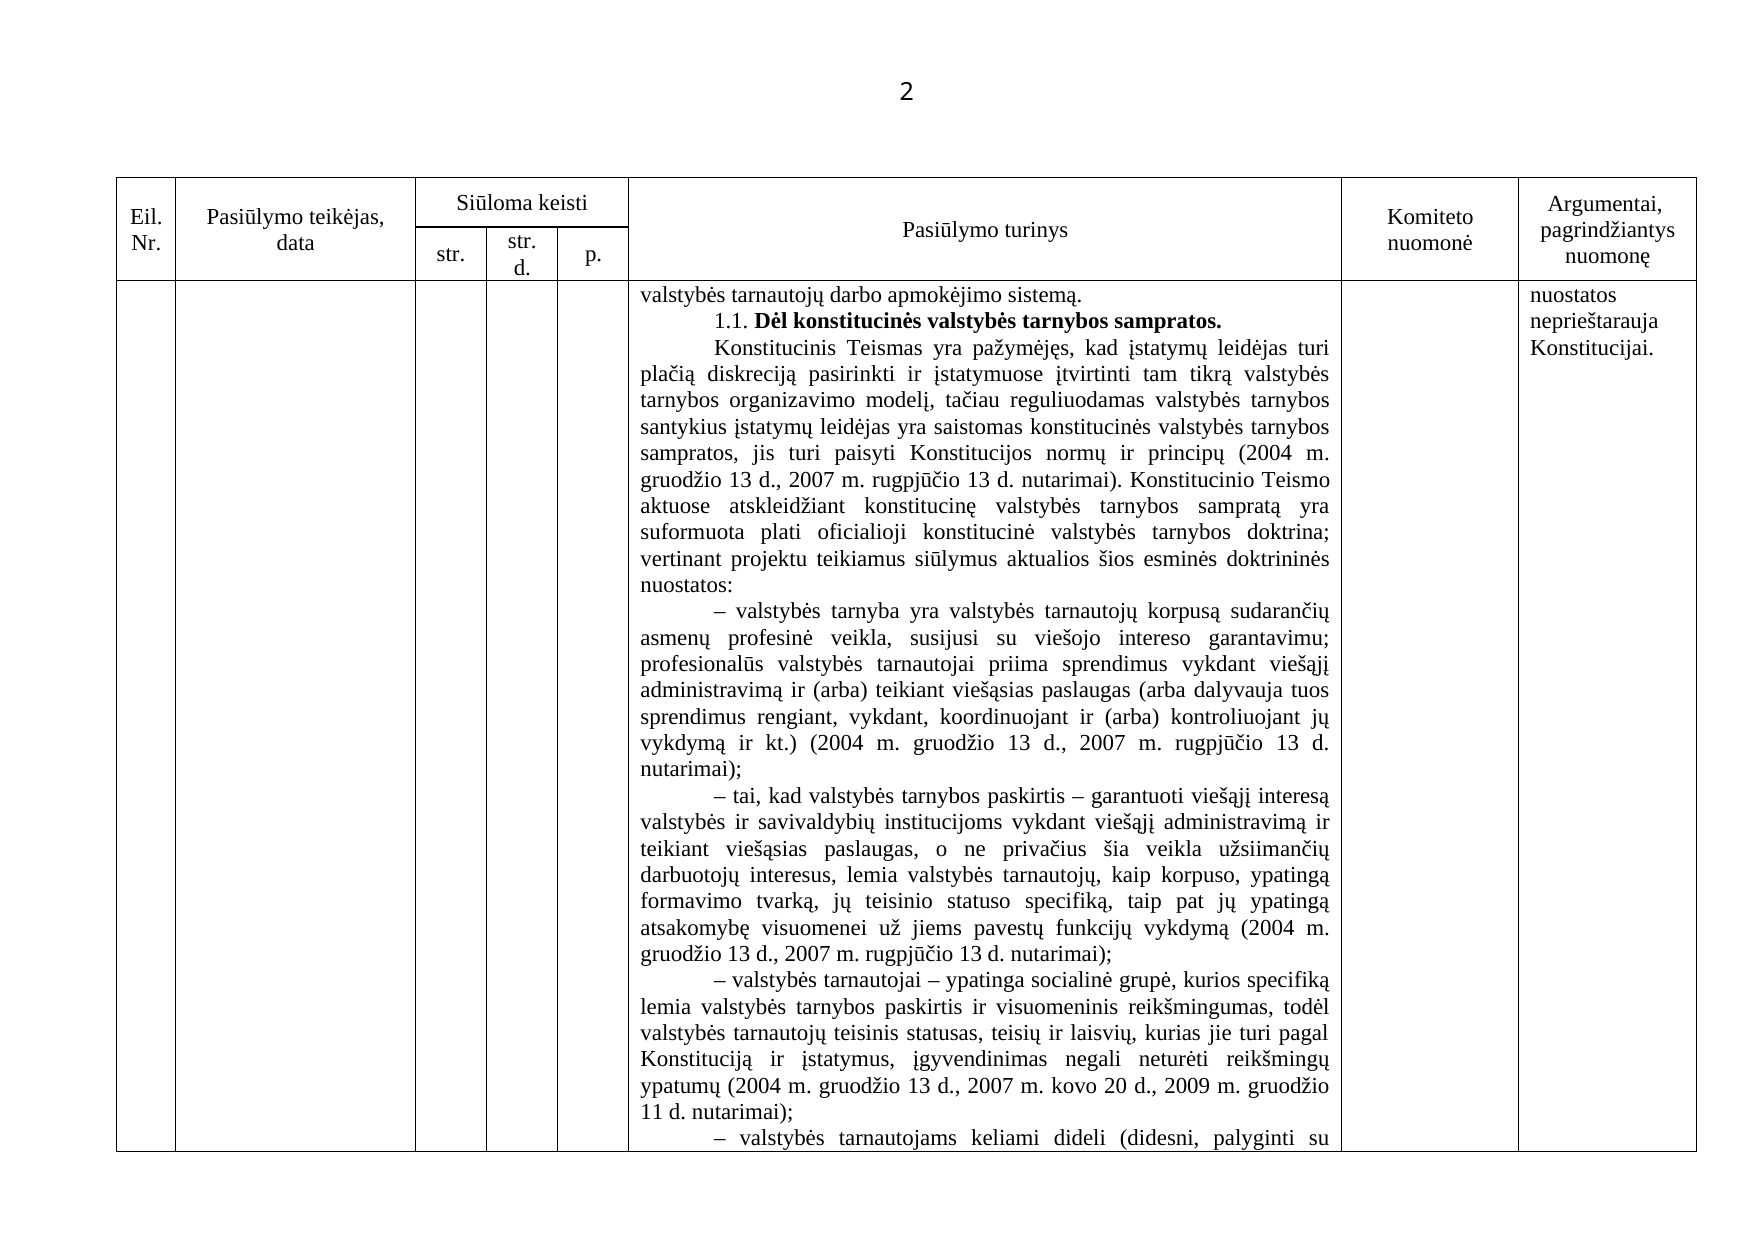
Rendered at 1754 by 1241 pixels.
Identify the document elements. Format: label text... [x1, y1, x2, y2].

table_cell str. d. [487, 228, 557, 280]
table_cell [558, 281, 628, 1151]
table_cell [416, 281, 486, 1151]
table_cell Įvertinę projekto atitiktį Konstitucijai, galiojantiems įstatymams, teisėkūros principams ir teisės technikos taisyklėms, teikiame šias pastabas. Projektu siūloma Valstybės tarnybos įstatymą (toliau – ir keičiamas įstatymas) išdėstyti nauja redakcija, pakeičiant daugelį valstybės tarnybos santykių teisinio reguliavimo aspektų, be kita ko, pertvarkant valstybės tarnautojų darbo apmokėjimo sistemą. 1.1. Dėl konstitucinės valstybės tarnybos sampratos. Konstitucinis Teismas yra pažymėjęs, kad įstatymų leidėjas turi plačią diskreciją pasirinkti ir įstatymuose įtvirtinti tam tikrą valstybės tarnybos organizavimo modelį, tačiau reguliuodamas valstybės tarnybos santykius įstatymų leidėjas yra saistomas konstitucinės valstybės tarnybos sampratos, jis turi paisyti Konstitucijos normų ir principų (2004 m. gruodžio 13 d., 2007 m. rugpjūčio 13 d. nutarimai). Konstitucinio Teismo aktuose atskleidžiant konstitucinę valstybės tarnybos sampratą yra suformuota plati oficialioji konstitucinė valstybės tarnybos doktrina; vertinant projektu teikiamus siūlymus aktualios šios esminės doktrininės nuostatos: – valstybės tarnyba yra valstybės tarnautojų korpusą sudarančių asmenų profesinė veikla, susijusi su viešojo intereso garantavimu; profesionalūs valstybės tarnautojai priima sprendimus vykdant viešąjį administravimą ir (arba) teikiant viešąsias paslaugas (arba dalyvauja tuos sprendimus rengiant, vykdant, koordinuojant ir (arba) kontroliuojant jų vykdymą ir kt.) (2004 m. gruodžio 13 d., 2007 m. rugpjūčio 13 d. nutarimai); – tai, kad valstybės tarnybos paskirtis – garantuoti viešąjį interesą valstybės ir savivaldybių institucijoms vykdant viešąjį administravimą ir teikiant viešąsias paslaugas, o ne privačius šia veikla užsiimančių darbuotojų interesus, lemia valstybės tarnautojų, kaip korpuso, ypatingą formavimo tvarką, jų teisinio statuso specifiką, taip pat jų ypatingą atsakomybę visuomenei už jiems pavestų funkcijų vykdymą (2004 m. gruodžio 13 d., 2007 m. rugpjūčio 13 d. nutarimai); – valstybės tarnautojai – ypatinga socialinė grupė, kurios specifiką lemia valstybės tarnybos paskirtis ir visuomeninis reikšmingumas, todėl valstybės tarnautojų teisinis statusas, teisių ir laisvių, kurias jie turi pagal Konstituciją ir įstatymus, įgyvendinimas negali neturėti reikšmingų ypatumų (2004 m. gruodžio 13 d., 2007 m. kovo 20 d., 2009 m. gruodžio 11 d. nutarimai); – valstybės tarnautojams keliami dideli (didesni, palyginti su reikalavimais kitiems darbuotojams) kvalifikaciniai ir profesiniai reikalavimai; su konstituciniais reikalavimais yra susijusios konstituciškai pagrįstos ir būtinos garantijos valstybės tarnautojams (2004 m. gruodžio 13 d., 2007 m. rugpjūčio 13 d. nutarimai); – valstybės tarnybos teisiniai santykiai – tai teisiniai santykiai tarp valstybės tarnautojo ir valstybės, kuri šio asmens atžvilgiu atlieka darbdavio vaidmenį; šie santykiai, nepaisant panašumų, nėra tapatūs darbo santykiams, susiklostantiems tarp darbuotojo, kuris nėra valstybės tarnautojas, ir darbdavio (nesvarbu, ar susiklostantiems valstybės ar savivaldybių institucijose, ar kitose įmonėse, įstaigose, organizacijose) (2004 m. gruodžio 13 d., 2007 m. kovo 20 d. nutarimai); – tuo mastu, kuriuo valstybės tarnybos santykiai yra susiję su žmogaus teisėmis ar laisvėmis, jie turi būti reguliuojami įstatymais, o valstybės tarnybos (ir su ja susiję) procesiniai (procedūriniai) santykiai gali būti reguliuojami poįstatyminiais aktais, tačiau taip, kad nebūtų konkurencijos su įstatyme nustatytu teisiniu reguliavimu (2004 m. gruodžio 13 d., 2007 m. kovo 20 d. nutarimai); – vienas iš valstybės tarnybos konstitucinės sampratos elementų, kartu ir reikalavimų, kurių privalu paisyti organizuojant valstybės tarnybą ir reguliuojant valstybės tarnybos santykius, yra valstybės tarnybos sistemos vientisumas (2004 m. gruodžio 13 d., 2007 m. rugpjūčio 13 d. nutarimai); įstatymais, kitais teisės aktais turi būti nustatytas toks valstybės tarnautojų teisinis statusas, kuris atitiktų konstitucinę valstybės tarnybos, kaip ypatingos profesinės veiklos sistemos, sampratą, suponuojančią inter alia valstybės tarnybos, kaip sistemos, vidinį mobilumą, joje dirbančių asmenų žinių, įgūdžių ir patirties perimamumą, taip pat veiklos vykdant valstybės funkcijas ir garantuojant viešąjį interesą tęstinumą (2007 m. rugpjūčio 13 d., 2012 m. liepos 3 d. nutarimai); – valstybės tarnyba, kaip sistema, yra organizuojama remiantis, be kita ko, hierarchijos ir pavaldumo principais; valstybės tarnautojų pareigybių hierarchijos nustatymas ar kitoks klasifikavimas, suskirstymas į kategorijas ar pan. privalo būti vieningas, grindžiamas tais pačiais kriterijais (2004 m. gruodžio 13 d. nutarimas). 1.2. Dėl projekto nuostatų prieštaravimo Konstitucijai. Formuodamas oficialiąją konstitucinę valstybės tarnautojų darbo apmokėjimo doktriną, Konstitucinis Teismas yra pažymėjęs: – valstybės tarnautojų darbo užmokestis, kuris yra viena pagrindinių prielaidų įgyvendinti kitus teisėtus jų interesus, turi būti nustatomas įstatymu; aiškūs kriterijai, kuriais remiantis valstybės tarnautojams nustatomas apmokėjimo už darbą dydis (darbo užmokestis), yra esminis teisės gauti teisingą apmokėjimą už darbą elementas ir jie turi būti nustatomi įstatymu (2004 m. gruodžio 13 d., 2015 m. rugsėjo 29 d. ir kiti nutarimai); – pagal Konstituciją įstatymų leidėjas turi plačią diskreciją pasirinkti ir įstatymuose įtvirtinti tam tikrą valstybės tarnautojų darbo apmokėjimo sistemą; nėra negalima nei tokia sistema, kai nustatoma fiksuoto dydžio alga, nei tokia sistema, kai nustatomos minimali ir maksimali algos atitinkamoms pareigoms, nei tokia sistema, kai darbo užmokestis yra reguliuojamas taikant koeficientus, kurių pagrindu imamas tam tikras nustatytas dydis (2009 m. gruodžio 11 d., 2016 m. spalio 27 d., 2019 m. gegužės 29 d. nutarimai); – kadangi už valstybės tarnautojų profesinę veiklą atlyginama iš valstybės (savivaldybės) biudžeto, jame turi būti numatytos lėšos valstybės tarnautojų darbo užmokesčiui; pagal Konstituciją, be kita ko, jos 128 straipsnio 1 dalį, sprendimus, turinčius esminę įtaką valstybės biudžete numatomų valstybės išlaidų dydžiui, turi priimti ir įstatymuose įtvirtinti Seimas; iš Konstitucijos įstatymų leidėjui kyla pareiga įstatyme nustatyti esmines asmenų, gaunančių atlyginimą iš valstybės (savivaldybės) biudžeto lėšų, darbo apmokėjimo sąlygas, lemiančias jų darbo užmokestį (kaip antai darbo apmokėjimo sistemą, darbo užmokesčio sudedamąsias dalis, kriterijus, nuo kurių turėtų priklausyti darbo užmokestis, jų įtaką darbo užmokesčiui) (2015 m. rugsėjo 29 d., 2016 m. spalio 27 d. nutarimai); – konstitucinis valstybės tarnybos institutas implikuoja tam tikrą hierarchinę valstybės tarnautojų sistemą ir diferencijuotus valstybės tarnautojams mokamų atlyginimų dydžius; valstybės tarnautojų atlyginimų dydžių skirtumai priklauso nuo daugelio objektyvių valstybės tarnybos ypatumų, kaip antai: valstybės institucijai priskirtų atitinkamų funkcijų pobūdžio, valstybės tarnautojui pavestų funkcijų sudėtingumo ir apimties, tenkančios atsakomybės už tų funkcijų vykdymą, užimamos pareigybės ypatumų, valstybės tarnautojo profesinio lygio, kvalifikacijos ir pan. (2009 m. gruodžio 11 d., 2016 m. spalio 27 d. nutarimai); – netoleruotinas toks teisinis reguliavimas, kuriuo skirtingas pagal atliekamų funkcijų sudėtingumą, apimtį ir tenkančią atsakomybę pareigas einantiems ir skirtingo profesinio lygio, kvalifikacijos asmenims, gaunantiems atlyginimą iš valstybės ar savivaldybės biudžeto lėšų, būtų nustatytas vienodas ar iš esmės nesiskiriantis atlyginimo dydis (2013 m. liepos 1 d., 2016 m. spalio 27 d., 2019 m. gegužės 29 d. nutarimai); – įstatymų leidėjas, nustatydamas valstybės tarnautojų darbo apmokėjimo teisinį reguliavimą, turi paisyti iš konstitucinio teisinės valstybės principo kylančių teisingumo ir protingumo reikalavimų ir valstybės tarnybos, kaip hierarchinės sistemos, konstitucinės sampratos, nesudaryti prielaidų iškreipti hierarchinę valstybės tarnautojų sistemą atitinkantį jų atlyginimų dydžių diferencijavimą (2016 m. spalio 27 d. nutarimas). Projektu siūloma keičiamo įstatymo 19 straipsnio „Darbo užmokestis ir darbo apmokėjimo sistema“ 3 dalyje nustatyti, kad darbo apmokėjimo sistema nustatoma kolektyvinėje sutartyje, o jeigu tokios sutarties nėra, darbo apmokėjimo sistemą nustato įstaigos vadovas; darbo apmokėjimo sistema nustatoma vadovaujantis Vyriausybės nustatytomis rekomendacijomis; atsižvelgiant į įstaigos pareigybių sąraše esančių pareigybių pareiginės algos koeficiento, viršijančio šio įstatymo 1 priede nustatytą minimalų pareiginės algos koeficientą, dydžio nustatymo kriterijus (profesinio darbo patirtį, veiklos sudėtingumą, atsakomybės lygį, papildomų įgūdžių ar žinių, svarbių einamoms pareigoms, turėjimą ir pan.), darbo apmokėjimo sistemoje nustatomi didžiausi pareiginės algos koeficientų dydžiai, konkrečiai pareigybei nustatyti pareiginės algos koeficientų intervalai. Keičiamo įstatymo 6 straipsnio 2 dalyje nurodoma, kad šio įstatymo 1 priede pateikiami minimalūs valstybės tarnautojų pareiginių algų koeficientai; šiame priede siūloma nustatyti tik minimalius valstybės tarnautojų pareiginių algų koeficientus. Šio įstatymo 20 straipsnio „Pareiginė alga“ 1 dalyje numatyta, kad valstybės tarnautojo pareiginės algos maksimalus koeficientas negalėtų viršyti įstaigos vadovo pareiginės algos maksimalaus koeficiento dydžio, nustatyto šio įstatymo 2 priede arba nustatyto kituose įstatymuose. Pagal projektu siūlomą teisinį reguliavimą įstatyme nenustačius valstybės tarnautojų pareigybių konkrečių maksimalių pareiginės algos koeficientų, taikytinų apskaičiuojant pagrindinę jų darbo užmokesčio sudedamąją dalį, valstybės tarnautojų darbo užmokesčio dydis būtų iš esmės įstatyme neapibrėžtas. Bendro pobūdžio apribojimas, pagal kurį maksimalus valstybės tarnautojo pareiginės algos koeficientas negali viršyti įstaigos vadovo maksimalaus pareiginės algos koeficiento dydžio, neatstoja konkrečių maksimalių pareiginės algos koeficientų atitinkamoms valstybės tarnautojų pareigybėms nustatymo. Nors projekte minimi tam tikri kriterijai, į kuriuos turėtų būti atsižvelgiama nustatant konkrečių pareigybių pareiginės algos koeficientus arba jų intervalus, šių kriterijų įtaka valstybės tarnautojo darbo užmokesčio dydžiui niekaip neapibrėžiama. Kaip minėta, pagal projektu keičiamo įstatymo nuostatas darbo apmokėjimo sistema, apimanti konkrečius valstybės tarnautojų pareigybių pareiginių algų koeficientus arba galimus jų intervalus, būtų nustatoma kolektyvinėje sutartyje arba ją nustatytų įstaigos vadovas. Toks siūlomas teisinis reguliavimas akivaizdžiai neatitinka konstitucinio reikalavimo valstybės tarnautojų darbo užmokestį nustatyti įstatymu – juo nepaisoma iš Konstitucijos įstatymų leidėjui kylančios pareigos įstatyme nustatyti valstybės tarnautojų darbo apmokėjimo sistemą, aiškius kriterijus, nuo kurių turėtų priklausyti šio apmokėjimo dydis (darbo užmokestis), ir šių kriterijų įtaką darbo užmokesčiui, kitas esmines valstybės tarnautojų darbo apmokėjimo sąlygas, lemiančias jų darbo užmokestį. Šiame kontekste atkreiptinas dėmesys ir į tai, kad, kaip yra pažymėjęs Konstitucinis Teismas, jeigu sprendimai, lemiantys reikšmingą valstybės biudžeto išlaidų dalį, būtų įtvirtinti ne Seimo priimamais įstatymais, o kitų valstybės institucijų teisės aktais, Seimas, negalėdamas jų pakeisti, turėtų tvirtinti valstybės biudžetą, kurio turinio atitinkama reikšminga apimtimi jis pats negalėtų paveikti; tai reikštų, kad Seimo galimybės veiksmingai vykdyti savo konstitucinę biudžetinę funkciją yra suvaržytos (2015 m. rugsėjo 29 d. nutarimas). Pažymėtina ir tai, kad, valstybės ir savivaldybių institucijų ir įstaigų vadovams suteikus diskreciją nustatyti valstybės tarnautojų pareigybių pareiginių algų koeficientų intervalus ir iš jų – konkrečius valstybės tarnautojams taikytinus pareiginės algos koeficientus, kurie negalėtų viršyti tik paties įstaigos vadovo maksimalaus pareiginės algos koeficiento, skirtingose institucijose ir įstaigose galėtų susiklostyti labai nevienoda, nenuosekli valstybės tarnautojų darbo apmokėjimo praktika, kuriai galėtų turėti įtakos ir tų institucijų bei įstaigų finansavimas. Pavyzdžiui, galėtų ženkliai skirtis tai pačiai grupei priskiriamų valstybės tarnautojų pareigybių pareiginių algų koeficientai, nepriklausomai nuo to, kuriai grupei priskiriama tam tikra institucija ar įstaiga (galėtų būti paneigta ir pačių institucijų bei įstaigų skirstymo į grupes prasmė, nes III grupei priskiriamos institucijos ar įstaigos valstybės tarnautojui galėtų būti nustatytas didesnis pareiginės algos koeficientas nei tos pačios pareigybės I ar II grupės institucijos ar įstaigos valstybės tarnautojui, ir pan.), arba skirtingas pagal atliekamų funkcijų sudėtingumą, apimtį ir tenkančią atsakomybę pareigas einantiems ir skirtingo profesinio lygio, kvalifikacijos valstybės tarnautojams galėtų būti nustatytas iš esmės nesiskiriantis darbo užmokestis. Taigi siūlomu teisiniu reguliavimu nepaisoma valstybės tarnybos, kaip hierarchinės sistemos, konstitucinės sampratos, juo nebūtų užtikrintas hierarchinę valstybės tarnautojų sistemą atitinkantis jų atlyginimų dydžių diferencijavimas, būtų sudarytos prielaidos pažeisti valstybės tarnybos sistemos vientisumą. Kaip minėta, bendro pobūdžio apribojimas, pagal kurį maksimalus valstybės tarnautojo pareiginės algos koeficientas negalėtų būti didesnis už maksimalų įstaigos vadovo pareiginės algos koeficientą, neatstotų konkrečių maksimalių pareiginės algos koeficientų atitinkamoms valstybės tarnautojų pareigybėms nustatymo; juo būtų suformuoti pernelyg platūs galimi valstybės tarnautojų pareigybių pareiginių algų koeficientų intervalai ir palikta daug erdvės valstybės tarnautojų atlyginimų dydžių diferencijavimo, kuris turėtų atitikti hierarchinę valstybės tarnautojų sistemą, iškraipymams. Atsižvelgdami į tai, kas išdėstyta, manome, kad projekte nauja redakcija dėstomo Valstybės tarnybos įstatymo 6 straipsnio 2 dalis, 19 straipsnio 3 dalis, 20 straipsnio 1 dalis ir 1 priedas tiek, kiek pagal juos šiame įstatyme būtų nustatyti tik minimalūs valstybės tarnautojų pareiginių algų koeficientai, o maksimalūs pareiginių algų koeficientai, kurie negalėtų būti didesni tik už maksimalų atitinkamos įstaigos vadovo pareiginės algos koeficientą, būtų nustatomi kolektyvinėje sutartyje arba juos nustatytų įstaigų vadovai, prieštarauja Konstitucijos 33 straipsnio 1 dalies nuostatai, kuria įtvirtinta piliečių teisė lygiomis sąlygomis stoti į valstybės tarnybą, 48 straipsnio 1 dalies nuostatai, kuria užtikrinta kiekvieno žmogaus teisė gauti teisingą apmokėjimą už darbą, 128 straipsnio 1 dalies nuostatai, kad sprendimus dėl valstybės esminių turtinių įsipareigojimų priima Seimas. [629, 281, 1341, 1151]
table_cell str. [416, 228, 486, 280]
table_header Siūloma keisti [416, 178, 628, 226]
table_header Pasiūlymo teikėjas, data [176, 178, 415, 280]
table_cell p. [558, 228, 628, 280]
table_header Pasiūlymo turinys [629, 178, 1341, 280]
table_cell nuostatos neprieštarauja Konstitucijai. [1519, 281, 1696, 1151]
table_cell [117, 281, 175, 1151]
table_cell [1342, 281, 1518, 1151]
table_cell [176, 281, 415, 1151]
table_header Argumentai, pagrindžiantys nuomonę [1519, 178, 1696, 280]
table_header Eil. Nr. [117, 178, 175, 280]
table_header Komiteto nuomonė [1342, 178, 1518, 280]
table_cell [487, 281, 557, 1151]
